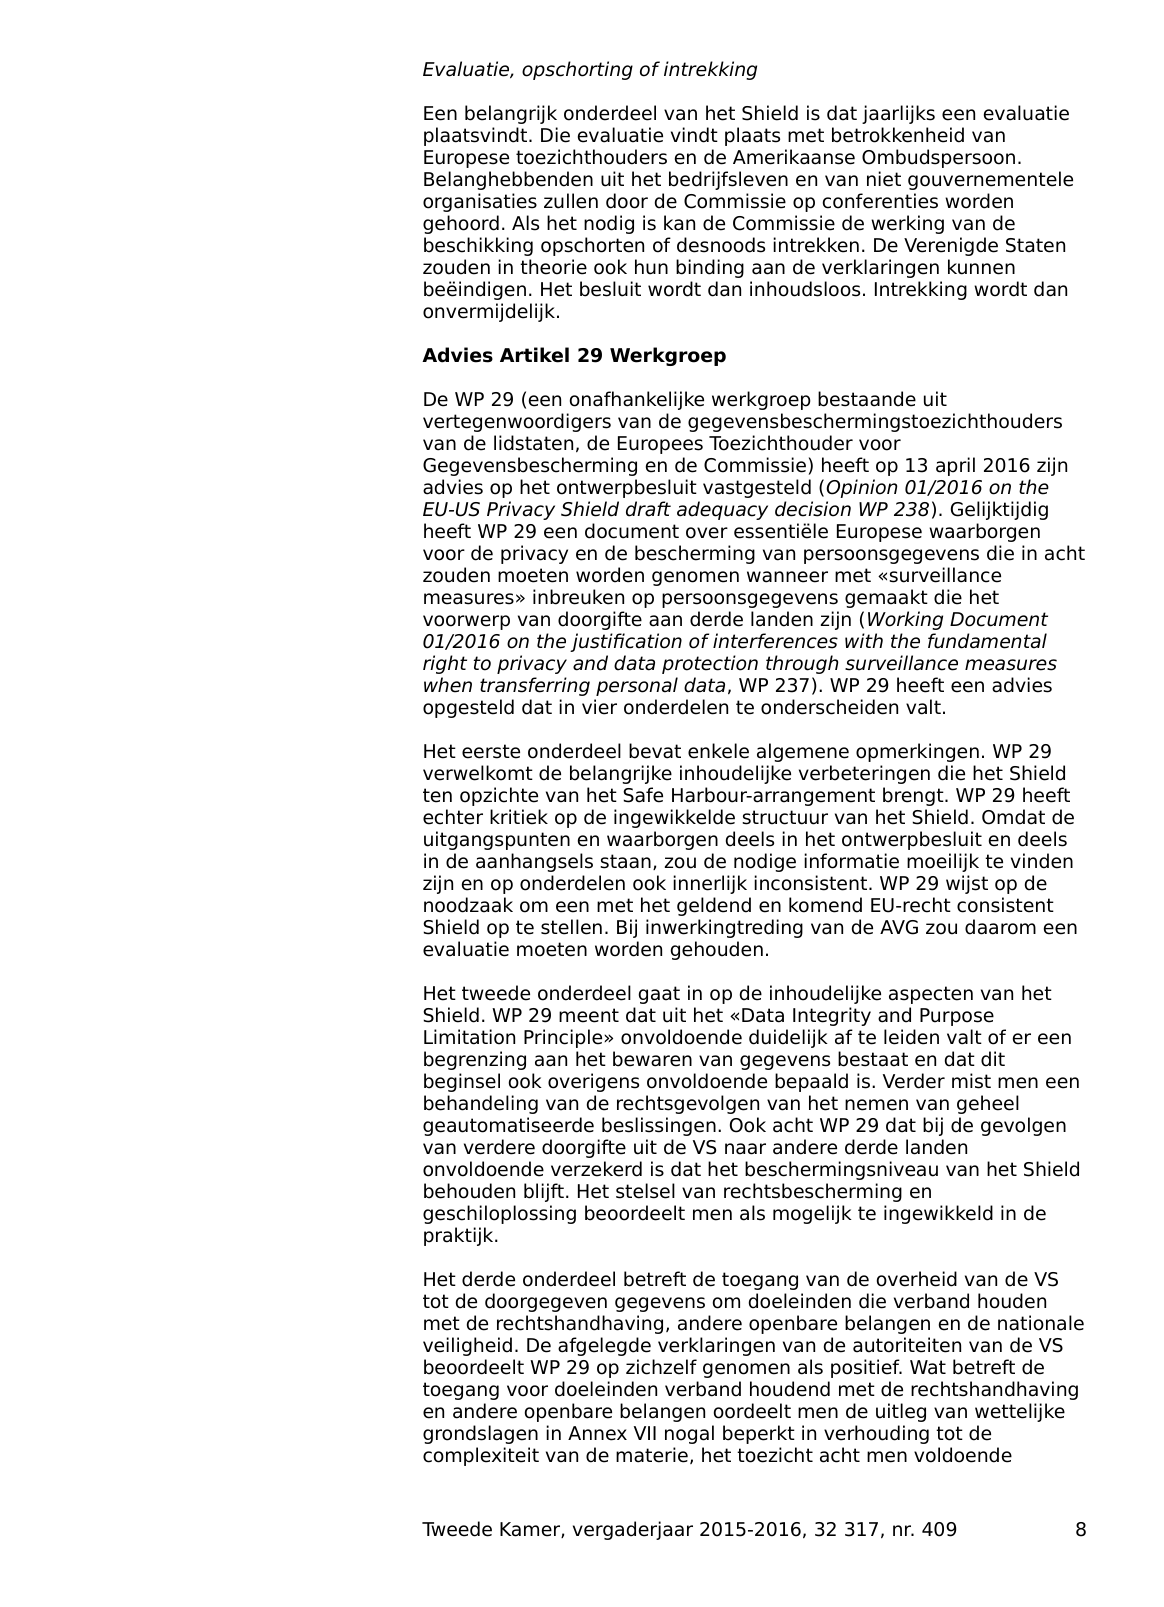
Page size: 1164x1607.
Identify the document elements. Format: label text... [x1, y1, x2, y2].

text De WP 29 (een onafhankelijke werkgroep bestaande uit vertegenwoordigers van de gegevensbeschermingstoezichthouders van de lidstaten, de Europees Toezichthouder voor Gegevensbescherming en de Commissie) heeft op 13 april 2016 zijn advies op het ontwerpbesluit vastgesteld (Opinion 01/2016 on the EU-US Privacy Shield draft adequacy decision WP 238). Gelijktijdig heeft WP 29 een document over essentiële Europese waarborgen voor de privacy en de bescherming van persoonsgegevens die in acht zouden moeten worden genomen wanneer met «surveillance measures» inbreuken op persoonsgegevens gemaakt die het voorwerp van doorgifte aan derde landen zijn (Working Document 01/2016 on the justification of interferences with the fundamental right to privacy and data protection through surveillance measures when transferring personal data, WP 237). WP 29 heeft een advies opgesteld dat in vier onderdelen te onderscheiden valt. [422, 389, 1087, 719]
subtitle Evaluatie, opschorting of intrekking [422, 59, 1087, 81]
text Een belangrijk onderdeel van het Shield is dat jaarlijks een evaluatie plaatsvindt. Die evaluatie vindt plaats met betrokkenheid van Europese toezichthouders en de Amerikaanse Ombudspersoon. Belanghebbenden uit het bedrijfsleven en van niet gouvernementele organisaties zullen door de Commissie op conferenties worden gehoord. Als het nodig is kan de Commissie de werking van de beschikking opschorten of desnoods intrekken. De Verenigde Staten zouden in theorie ook hun binding aan de verklaringen kunnen beëindigen. Het besluit wordt dan inhoudsloos. Intrekking wordt dan onvermijdelijk. [422, 103, 1087, 323]
text Het derde onderdeel betreft de toegang van de overheid van de VS tot de doorgegeven gegevens om doeleinden die verband houden met de rechtshandhaving, andere openbare belangen en de nationale veiligheid. De afgelegde verklaringen van de autoriteiten van de VS beoordeelt WP 29 op zichzelf genomen als positief. Wat betreft de toegang voor doeleinden verband houdend met de rechtshandhaving en andere openbare belangen oordeelt men de uitleg van wettelijke grondslagen in Annex VII nogal beperkt in verhouding tot de complexiteit van de materie, het toezicht acht men voldoende [422, 1269, 1087, 1467]
text Het tweede onderdeel gaat in op de inhoudelijke aspecten van het Shield. WP 29 meent dat uit het «Data Integrity and Purpose Limitation Principle» onvoldoende duidelijk af te leiden valt of er een begrenzing aan het bewaren van gegevens bestaat en dat dit beginsel ook overigens onvoldoende bepaald is. Verder mist men een behandeling van de rechtsgevolgen van het nemen van geheel geautomatiseerde beslissingen. Ook acht WP 29 dat bij de gevolgen van verdere doorgifte uit de VS naar andere derde landen onvoldoende verzekerd is dat het beschermingsniveau van het Shield behouden blijft. Het stelsel van rechtsbescherming en geschiloplossing beoordeelt men als mogelijk te ingewikkeld in de praktijk. [422, 983, 1087, 1247]
subtitle Advies Artikel 29 Werkgroep [422, 345, 1087, 367]
text Het eerste onderdeel bevat enkele algemene opmerkingen. WP 29 verwelkomt de belangrijke inhoudelijke verbeteringen die het Shield ten opzichte van het Safe Harbour-arrangement brengt. WP 29 heeft echter kritiek op de ingewikkelde structuur van het Shield. Omdat de uitgangspunten en waarborgen deels in het ontwerpbesluit en deels in de aanhangsels staan, zou de nodige informatie moeilijk te vinden zijn en op onderdelen ook innerlijk inconsistent. WP 29 wijst op de noodzaak om een met het geldend en komend EU-recht consistent Shield op te stellen. Bij inwerkingtreding van de AVG zou daarom een evaluatie moeten worden gehouden. [422, 741, 1087, 961]
